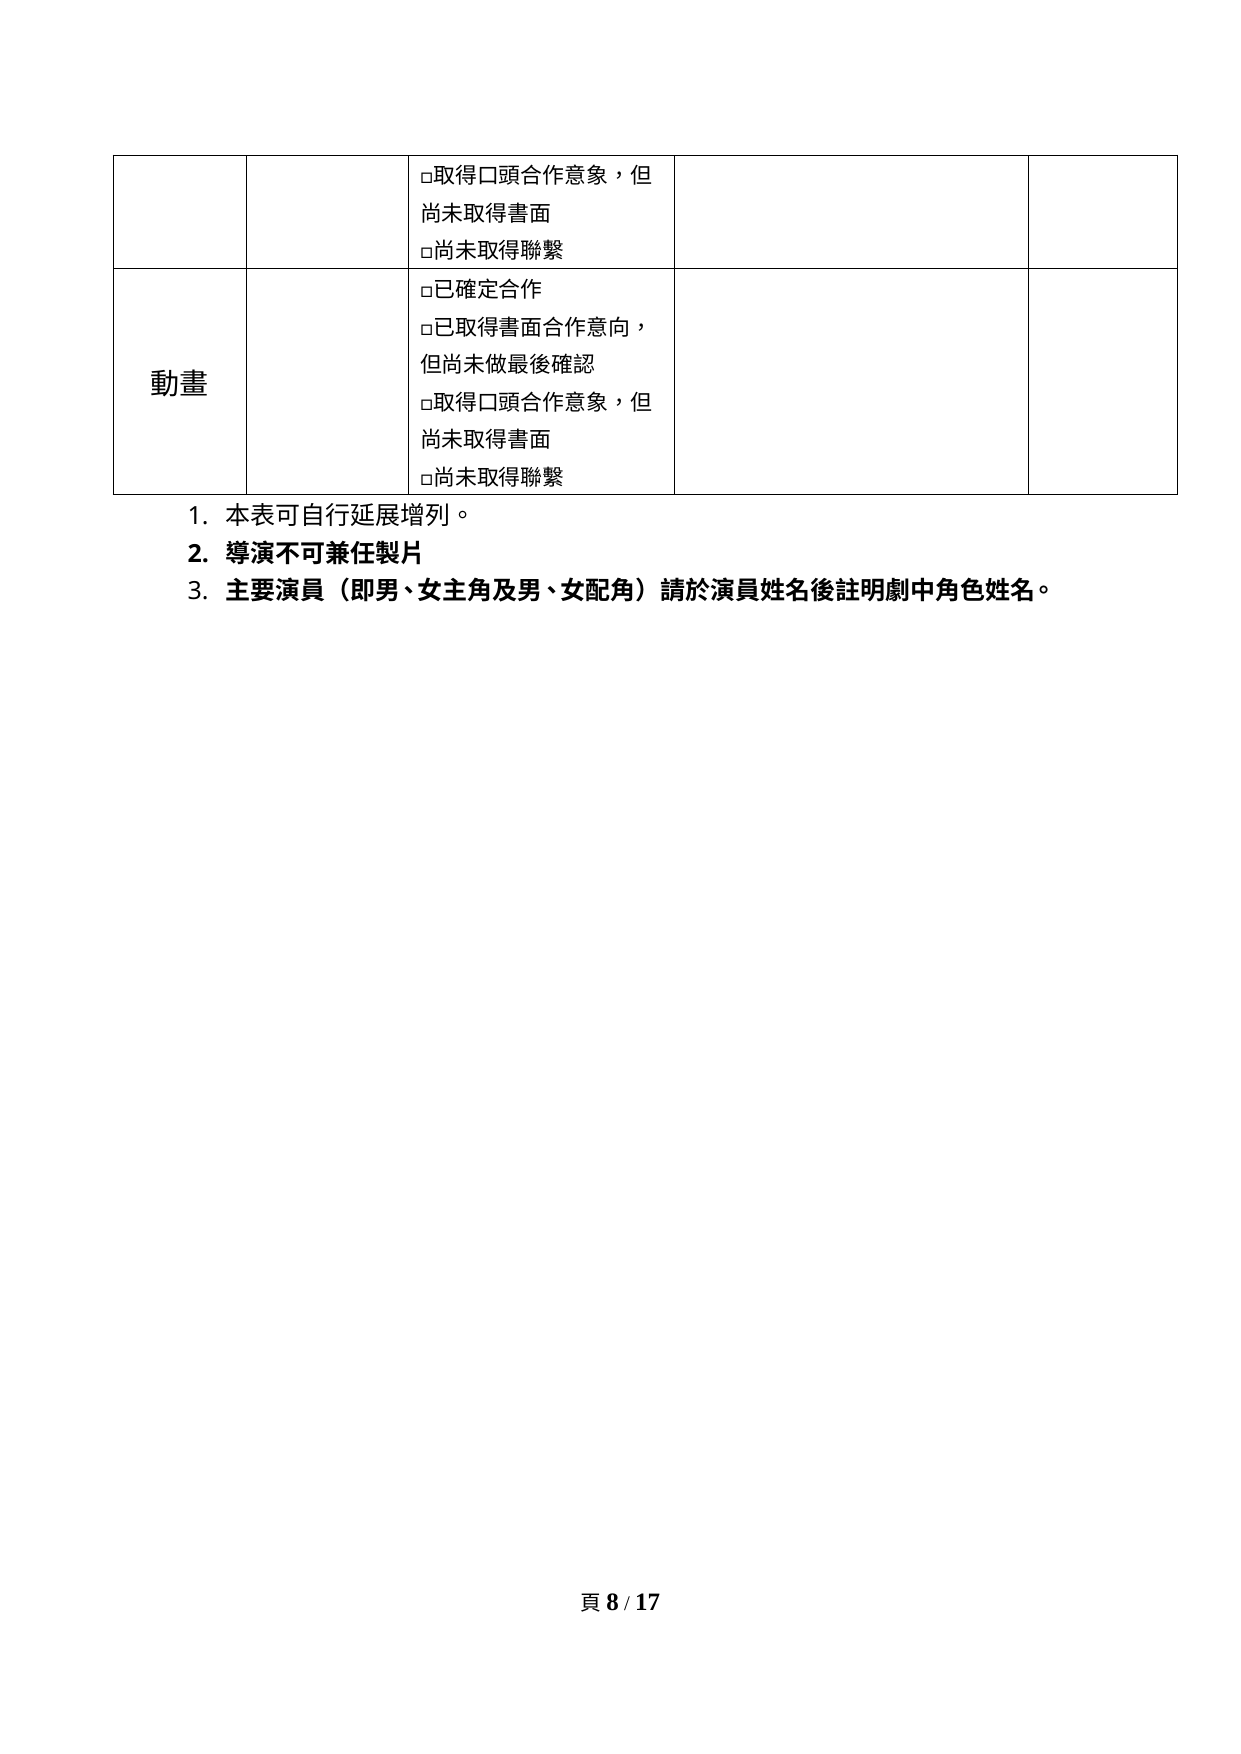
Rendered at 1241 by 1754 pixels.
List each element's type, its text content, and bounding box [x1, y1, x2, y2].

list 主要演員（即男、女主角及男、女配角）請於演員姓名後註明劇中角色姓名。 [187, 570, 1053, 608]
table_cell [1029, 156, 1177, 268]
table_cell [675, 156, 1028, 268]
table_cell [675, 269, 1028, 494]
table_cell [114, 156, 246, 268]
table_cell [247, 269, 408, 494]
list 導演不可兼任製片 [187, 533, 1053, 570]
table_cell □取得口頭合作意象，但尚未取得書面 □尚未取得聯繫 [409, 156, 674, 268]
table_cell 動畫 [114, 269, 246, 494]
table_cell [247, 156, 408, 268]
table_cell □已確定合作 □已取得書面合作意向，但尚未做最後確認 □取得口頭合作意象，但尚未取得書面 □尚未取得聯繫 [409, 269, 674, 494]
list 本表可自行延展增列。 [187, 495, 1053, 533]
table_cell [1029, 269, 1177, 494]
